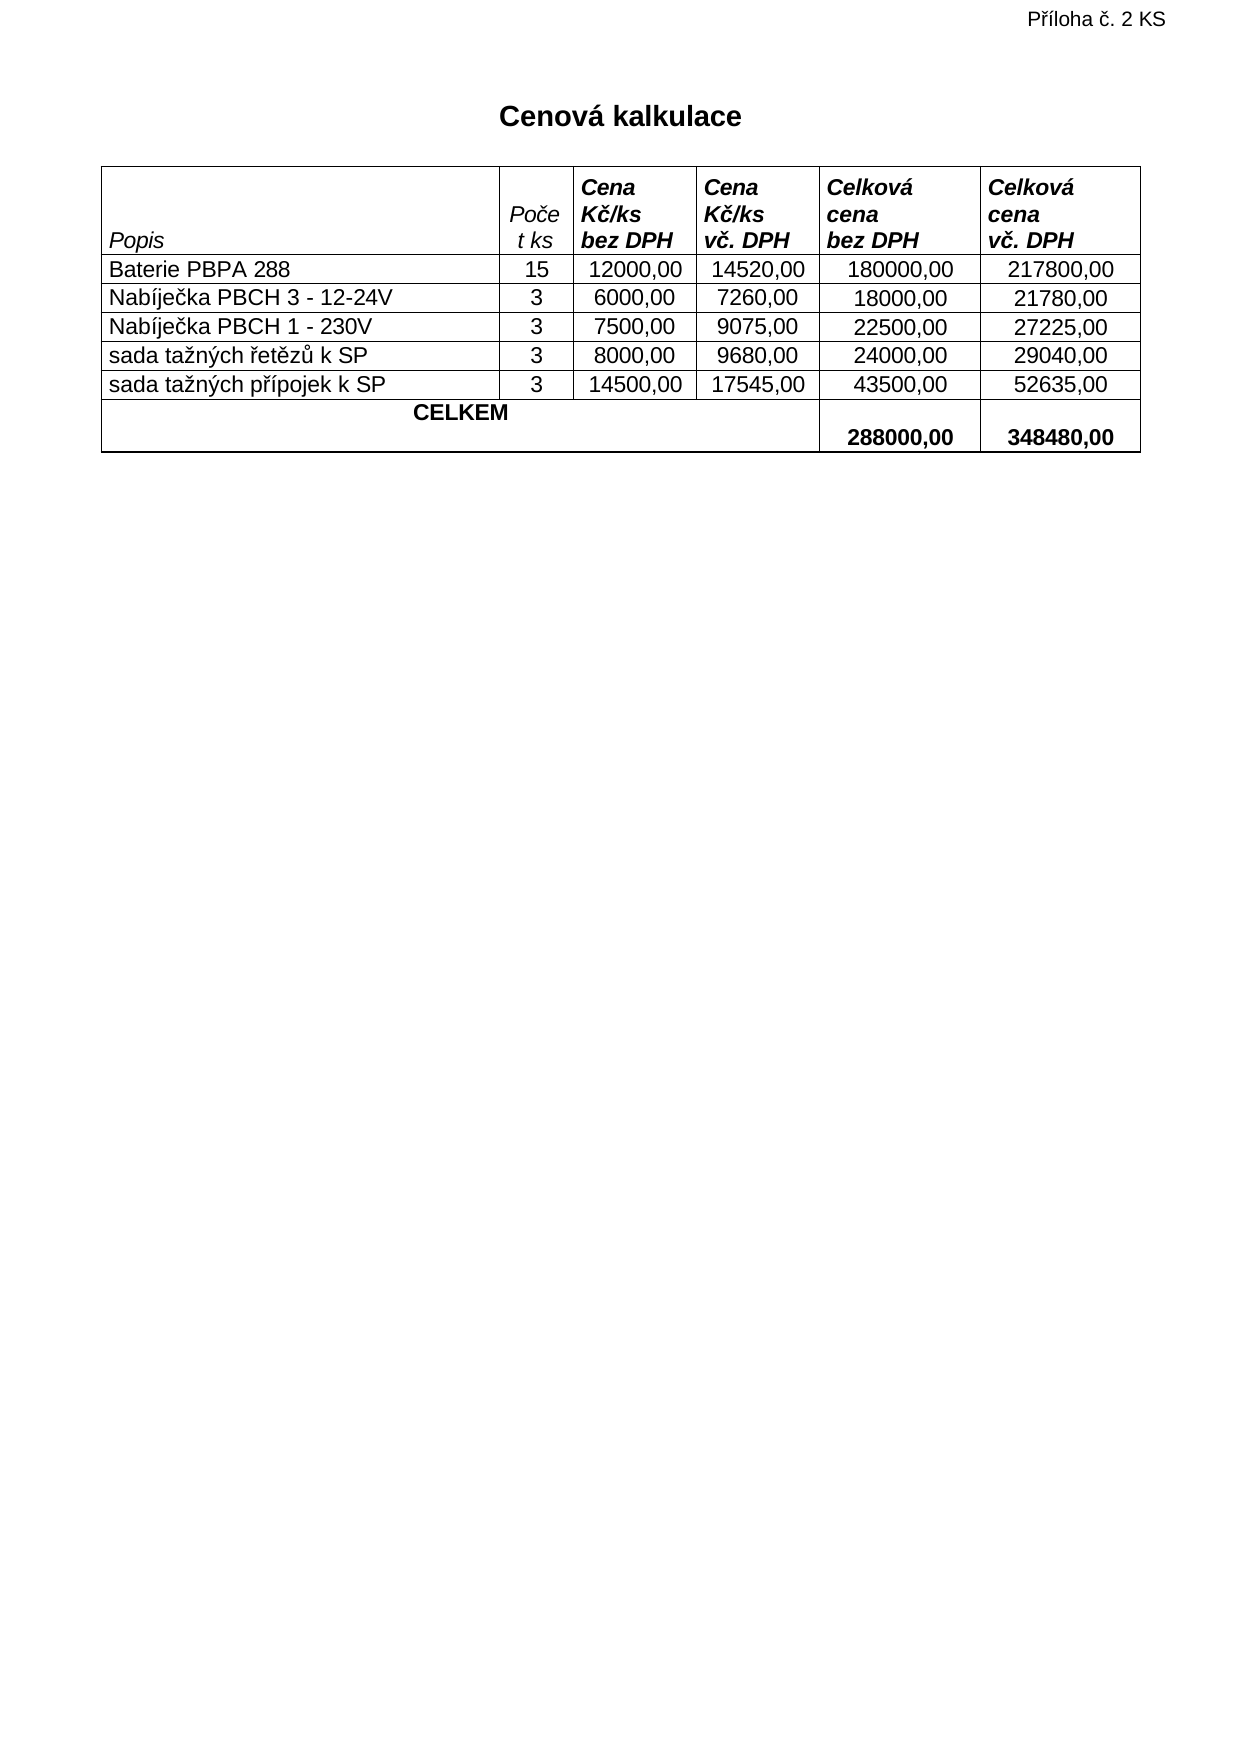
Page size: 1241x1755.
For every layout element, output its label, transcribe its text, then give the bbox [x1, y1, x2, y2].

table_cell 24000,00 [820, 342, 980, 370]
table_header Cena Kč/ks bez DPH [574, 167, 696, 254]
table_cell 43500,00 [820, 371, 980, 399]
table_cell 7260,00 [697, 284, 819, 312]
table_cell CELKEM [102, 400, 819, 451]
table_cell 288000,00 [820, 400, 980, 451]
table_header Celková cena bez DPH [820, 167, 980, 254]
table_cell 15 [500, 255, 573, 283]
table_cell 22500,00 [820, 313, 980, 341]
table_cell 29040,00 [981, 342, 1140, 370]
table_cell 8000,00 [574, 342, 696, 370]
table_cell Nabíječka PBCH 3 - 12-24V [102, 284, 499, 312]
table_cell Baterie PBPA 288 [102, 255, 499, 283]
subtitle Cenová kalkulace [135, 99, 1106, 132]
table_cell 6000,00 [574, 284, 696, 312]
table_header Popis [102, 167, 499, 254]
table_cell 3 [500, 284, 573, 312]
table_cell 52635,00 [981, 371, 1140, 399]
table_cell Nabíječka PBCH 1 - 230V [102, 313, 499, 341]
table_cell 3 [500, 342, 573, 370]
table_cell 3 [500, 313, 573, 341]
table_cell sada tažných řetězů k SP [102, 342, 499, 370]
table_header Poče t ks [500, 167, 573, 254]
table_cell 7500,00 [574, 313, 696, 341]
table_cell 12000,00 [574, 255, 696, 283]
text Příloha č. 2 KS [88, 7, 1166, 31]
table_cell 27225,00 [981, 313, 1140, 341]
table_cell 217800,00 [981, 255, 1140, 283]
table_cell 18000,00 [820, 284, 980, 312]
table_cell 3 [500, 371, 573, 399]
table_cell sada tažných přípojek k SP [102, 371, 499, 399]
table_cell 9075,00 [697, 313, 819, 341]
table_cell 17545,00 [697, 371, 819, 399]
table_header Cena Kč/ks vč. DPH [697, 167, 819, 254]
table_cell 180000,00 [820, 255, 980, 283]
table_cell 21780,00 [981, 284, 1140, 312]
table_cell 9680,00 [697, 342, 819, 370]
table_cell 14520,00 [697, 255, 819, 283]
table_cell 14500,00 [574, 371, 696, 399]
table_cell 348480,00 [981, 400, 1140, 451]
table_header Celková cena vč. DPH [981, 167, 1140, 254]
